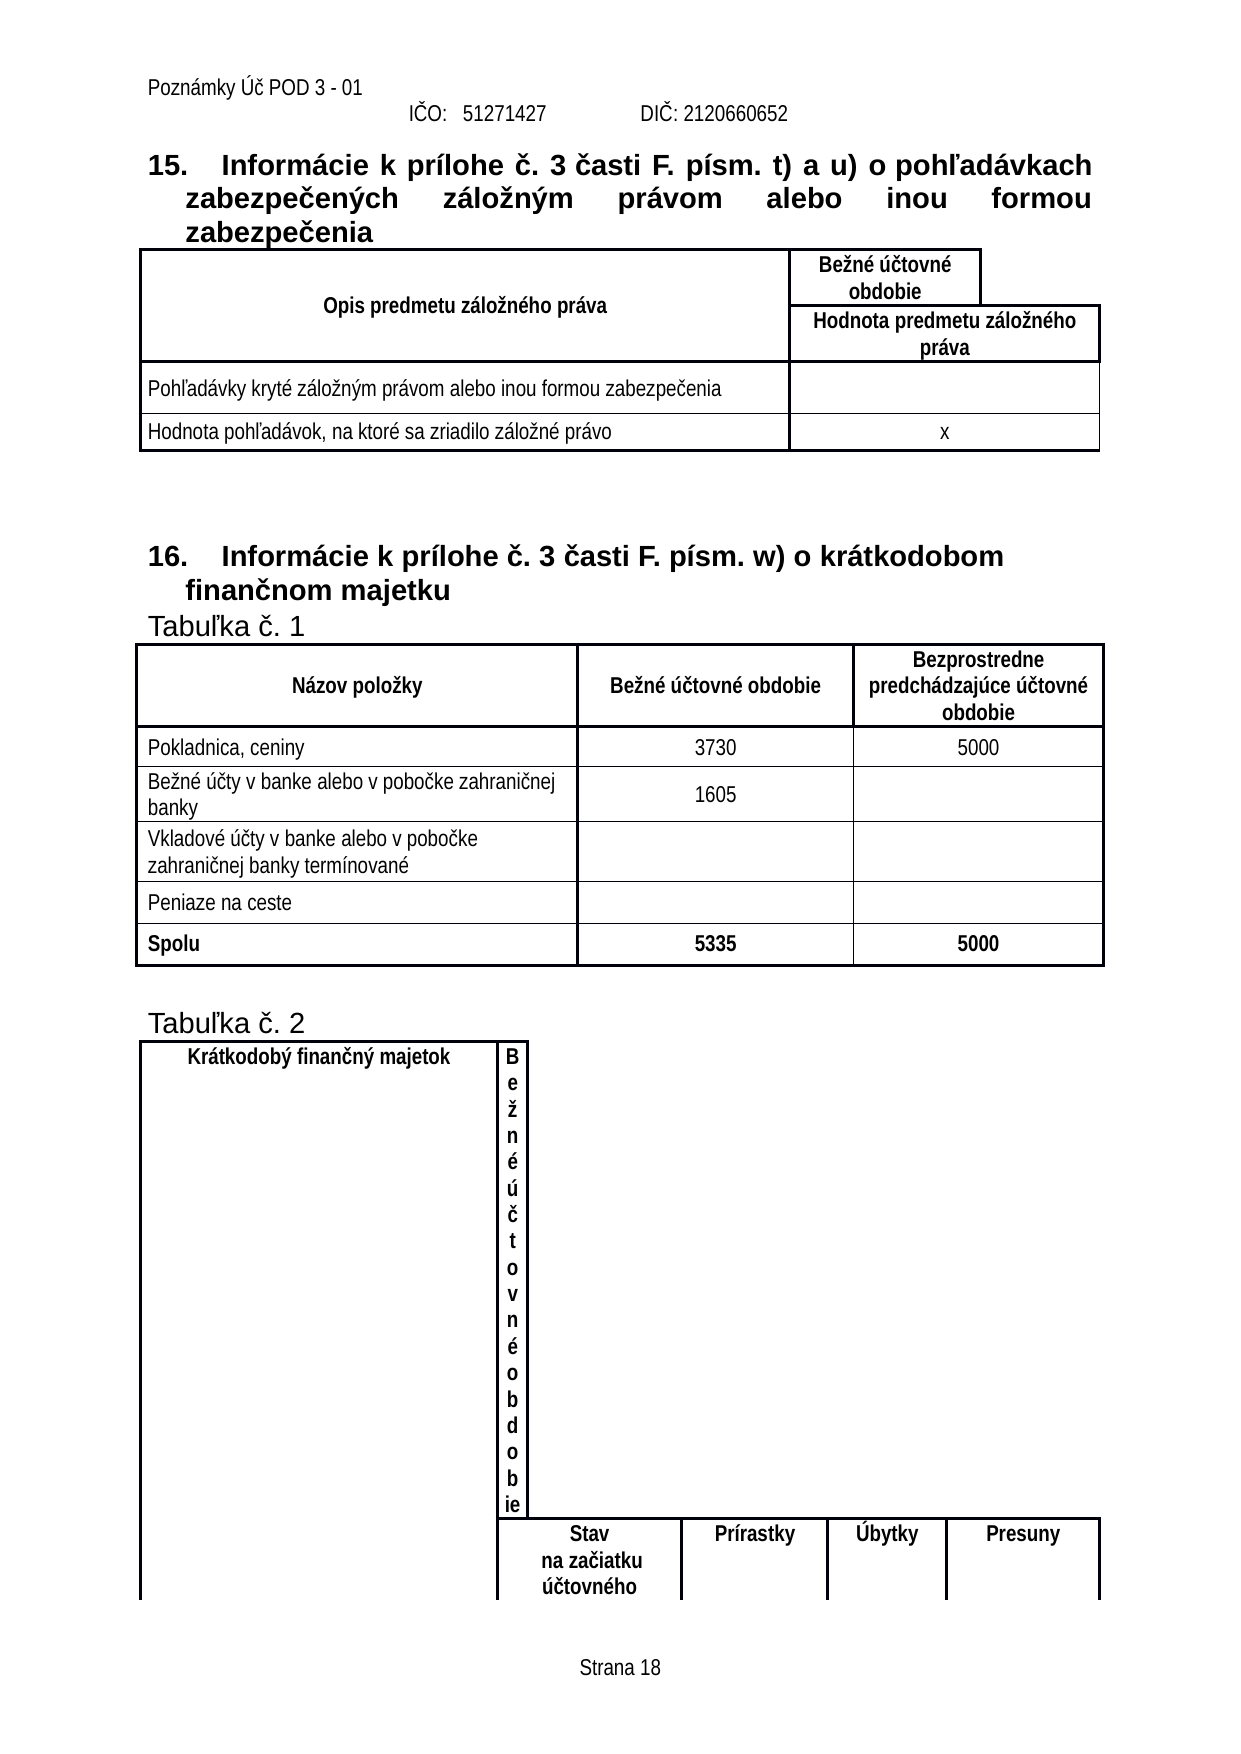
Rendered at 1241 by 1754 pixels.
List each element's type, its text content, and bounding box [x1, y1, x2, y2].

table_cell 5000 [854, 728, 1102, 766]
table_cell Prírastky [683, 1520, 826, 1599]
table_cell [579, 822, 853, 881]
table_cell Hodnota predmetu záložného práva [791, 307, 1098, 360]
table_cell Pokladnica, ceniny [138, 728, 576, 766]
table_header Krátkodobý finančný majetok [142, 1043, 496, 1599]
table_cell Bežné účty v banke alebo v pobočke zahraničnej banky [138, 767, 576, 821]
table_cell Hodnota pohľadávok, na ktoré sa zriadilo záložné právo [142, 414, 788, 448]
table_cell x [791, 414, 1099, 448]
table_header Názov položky [138, 646, 576, 725]
title Tabuľka č. 1 [148, 609, 1092, 643]
table_header Bezprostredne predchádzajúce účtovné obdobie [855, 646, 1102, 725]
table_cell Peniaze na ceste [138, 882, 576, 922]
table_cell 3730 [579, 728, 853, 766]
table_cell 5000 [854, 924, 1102, 964]
table_header Bežné účtovné obdobie [579, 646, 852, 725]
title Tabuľka č. 2 [148, 1006, 1092, 1040]
table_cell [791, 363, 1099, 413]
table_cell Spolu [138, 924, 576, 964]
table_header Bežné účtovné obdobie [791, 251, 979, 304]
table_cell Presuny [948, 1520, 1098, 1599]
table_header Bežné účtovné obdobie [499, 1043, 526, 1517]
table_cell Pohľadávky kryté záložným právom alebo inou formou zabezpečenia [142, 363, 788, 413]
title Informácie k prílohe č. 3 časti F. písm. w) o krátkodobom finančnom majetku [148, 539, 1092, 606]
table_cell Vkladové účty v banke alebo v pobočke zahraničnej banky termínované [138, 822, 576, 881]
table_cell [854, 882, 1102, 922]
table_cell Stav na začiatku účtovného [499, 1520, 680, 1599]
title Informácie k prílohe č. 3 časti F. písm. t) a u) o pohľadávkach zabezpečených záložným právom alebo inou formou zabezpečenia [148, 148, 1092, 248]
table_cell 1605 [579, 767, 853, 821]
table_header Opis predmetu záložného práva [142, 251, 788, 360]
table_cell 5335 [579, 924, 853, 964]
table_cell [854, 822, 1102, 881]
table_cell Úbytky [829, 1520, 945, 1599]
table_cell [854, 767, 1102, 821]
table_cell [579, 882, 853, 922]
